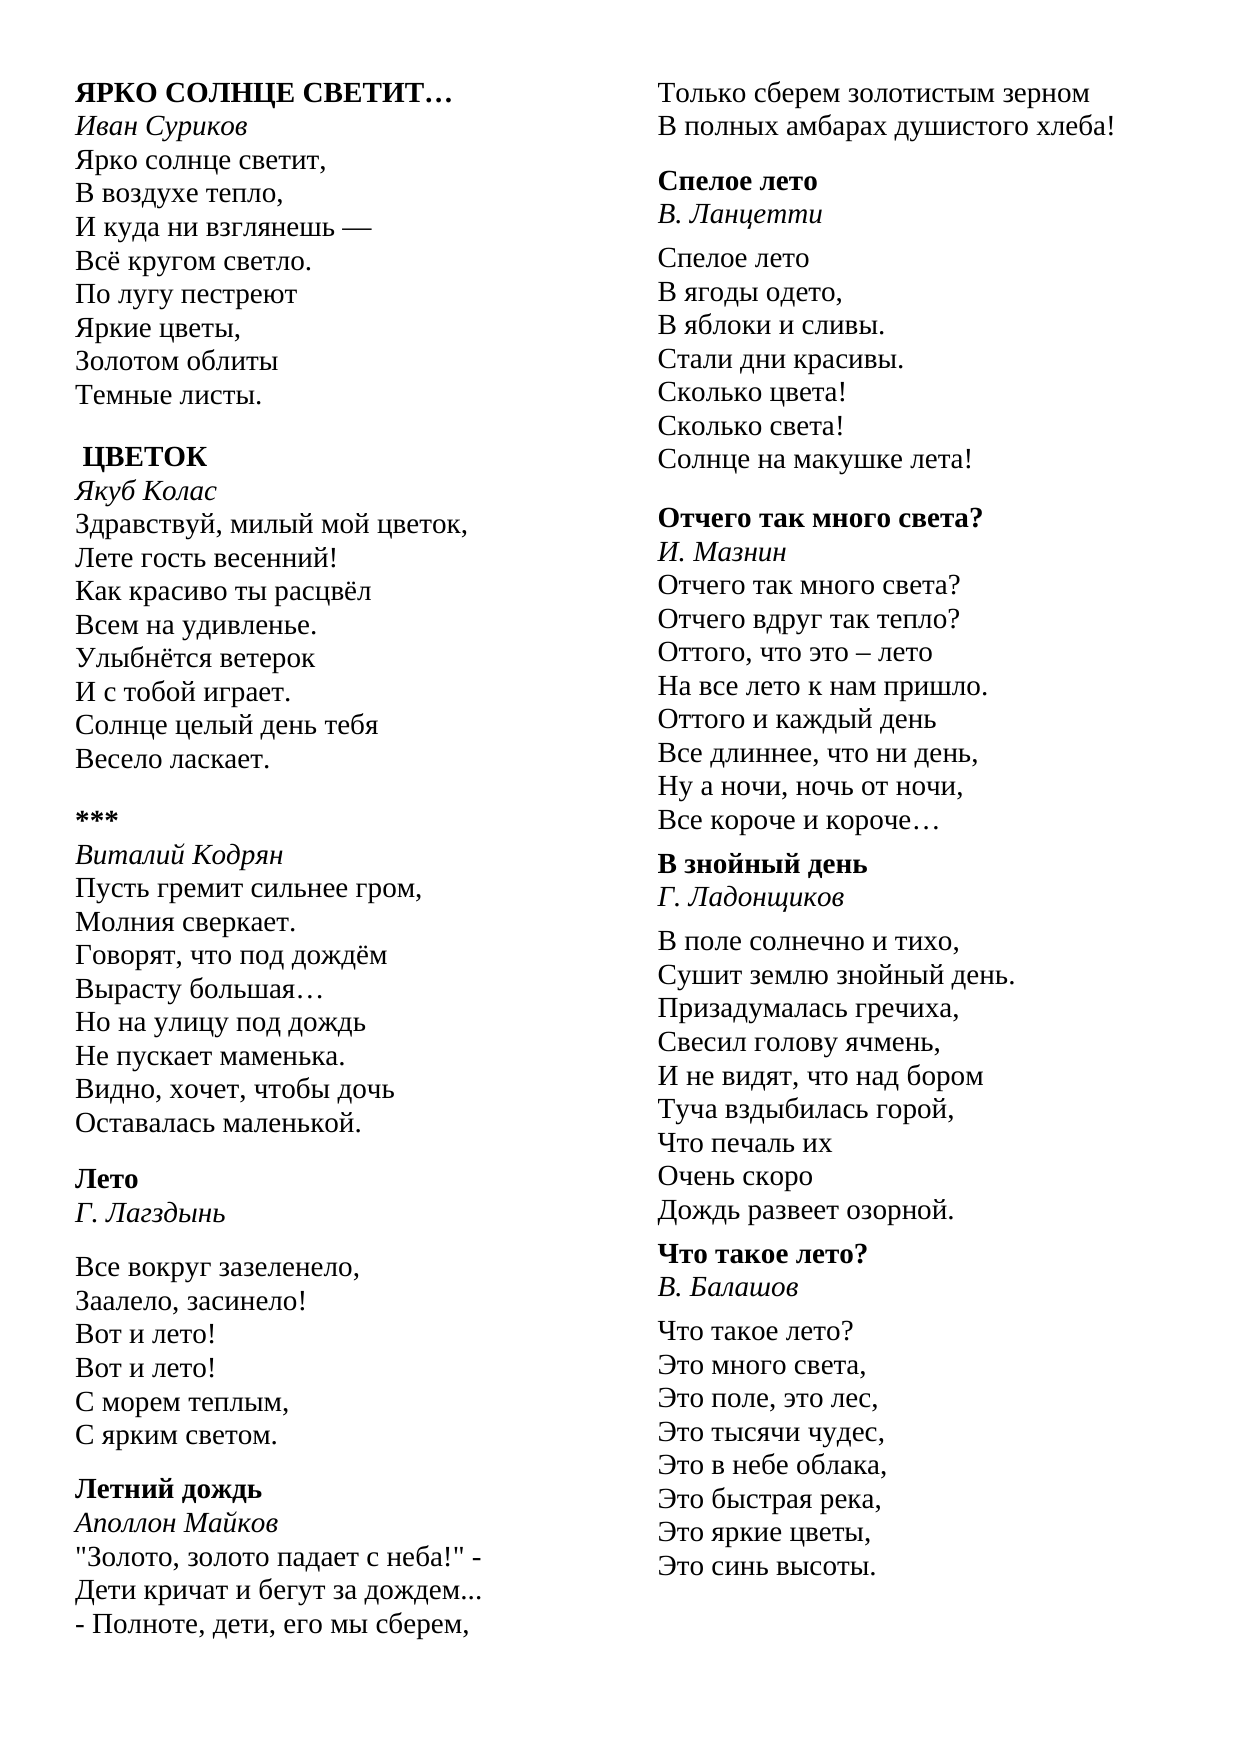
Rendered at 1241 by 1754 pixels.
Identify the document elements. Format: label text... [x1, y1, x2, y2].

text Только сберем золотистым зерном В полных амбарах душистого хлеба! [657, 75, 1165, 142]
text Что такое лето? Это много света, Это поле, это лес, Это тысячи чудес, [657, 1313, 1165, 1447]
text По лугу пестреют Яркие цветы, Золотом облиты Темные листы. [75, 276, 582, 410]
text Что такое лето? В. Балашов [657, 1236, 1165, 1303]
text Летний дождь Аполлон Майков "Золото, золото падает с неба!" - Дети кричат и бегут за дождем... - Полноте, дети, его мы сберем, [75, 1472, 582, 1639]
text В знойный день Г. Ладонщиков [657, 846, 1165, 913]
text В поле солнечно и тихо, Сушит землю знойный день. Призадумалась гречиха, Свесил голову ячмень, [657, 923, 1165, 1058]
text Спелое лето В ягоды одето, В яблоки и сливы. Стали дни красивы. Сколько цвета! Сколько света! Солнце на макушке лета! [657, 240, 1165, 475]
text Это в небе облака, Это быстрая река, Это яркие цветы, Это синь высоты. [657, 1447, 1165, 1582]
text Отчего так много света? И. Мазнин Отчего так много света? Отчего вдруг так тепло? Оттого, что это – лето На все лето к нам пришло. [657, 500, 1165, 701]
text ЦВЕТОК Якуб Колас Здравствуй, милый мой цветок, Лете гость весенний! Как красиво ты расцвёл Всем на удивленье. [75, 439, 582, 640]
text Спелое лето В. Ланцетти [657, 163, 1165, 230]
text Улыбнётся ветерок И с тобой играет. Солнце целый день тебя Весело ласкает. [75, 640, 582, 803]
text Но на улицу под дождь Не пускает маменька. Видно, хочет, чтобы дочь Оставалась маленькой. [75, 1004, 582, 1139]
text ЯРКО СОЛНЦЕ СВЕТИТ… Иван Суриков Ярко солнце светит, В воздухе тепло, И куда ни взглянешь — Всё кругом светло. [75, 75, 582, 276]
text Все вокруг зазеленело, Заалело, засинело! Вот и лето! Вот и лето! С морем теплым, С ярким светом. [75, 1249, 582, 1451]
text Лето Г. Лагздынь [75, 1162, 582, 1229]
text *** Виталий Кодрян Пусть гремит сильнее гром, Молния сверкает. Говорят, что под дождём Вырасту большая… [75, 803, 582, 1004]
text И не видят, что над бором Туча вздыбилась горой, Что печаль их Очень скоро Дождь развеет озорной. [657, 1058, 1165, 1225]
text Оттого и каждый день Все длиннее, что ни день, Ну а ночи, ночь от ночи, Все короче и короче… [657, 701, 1165, 836]
